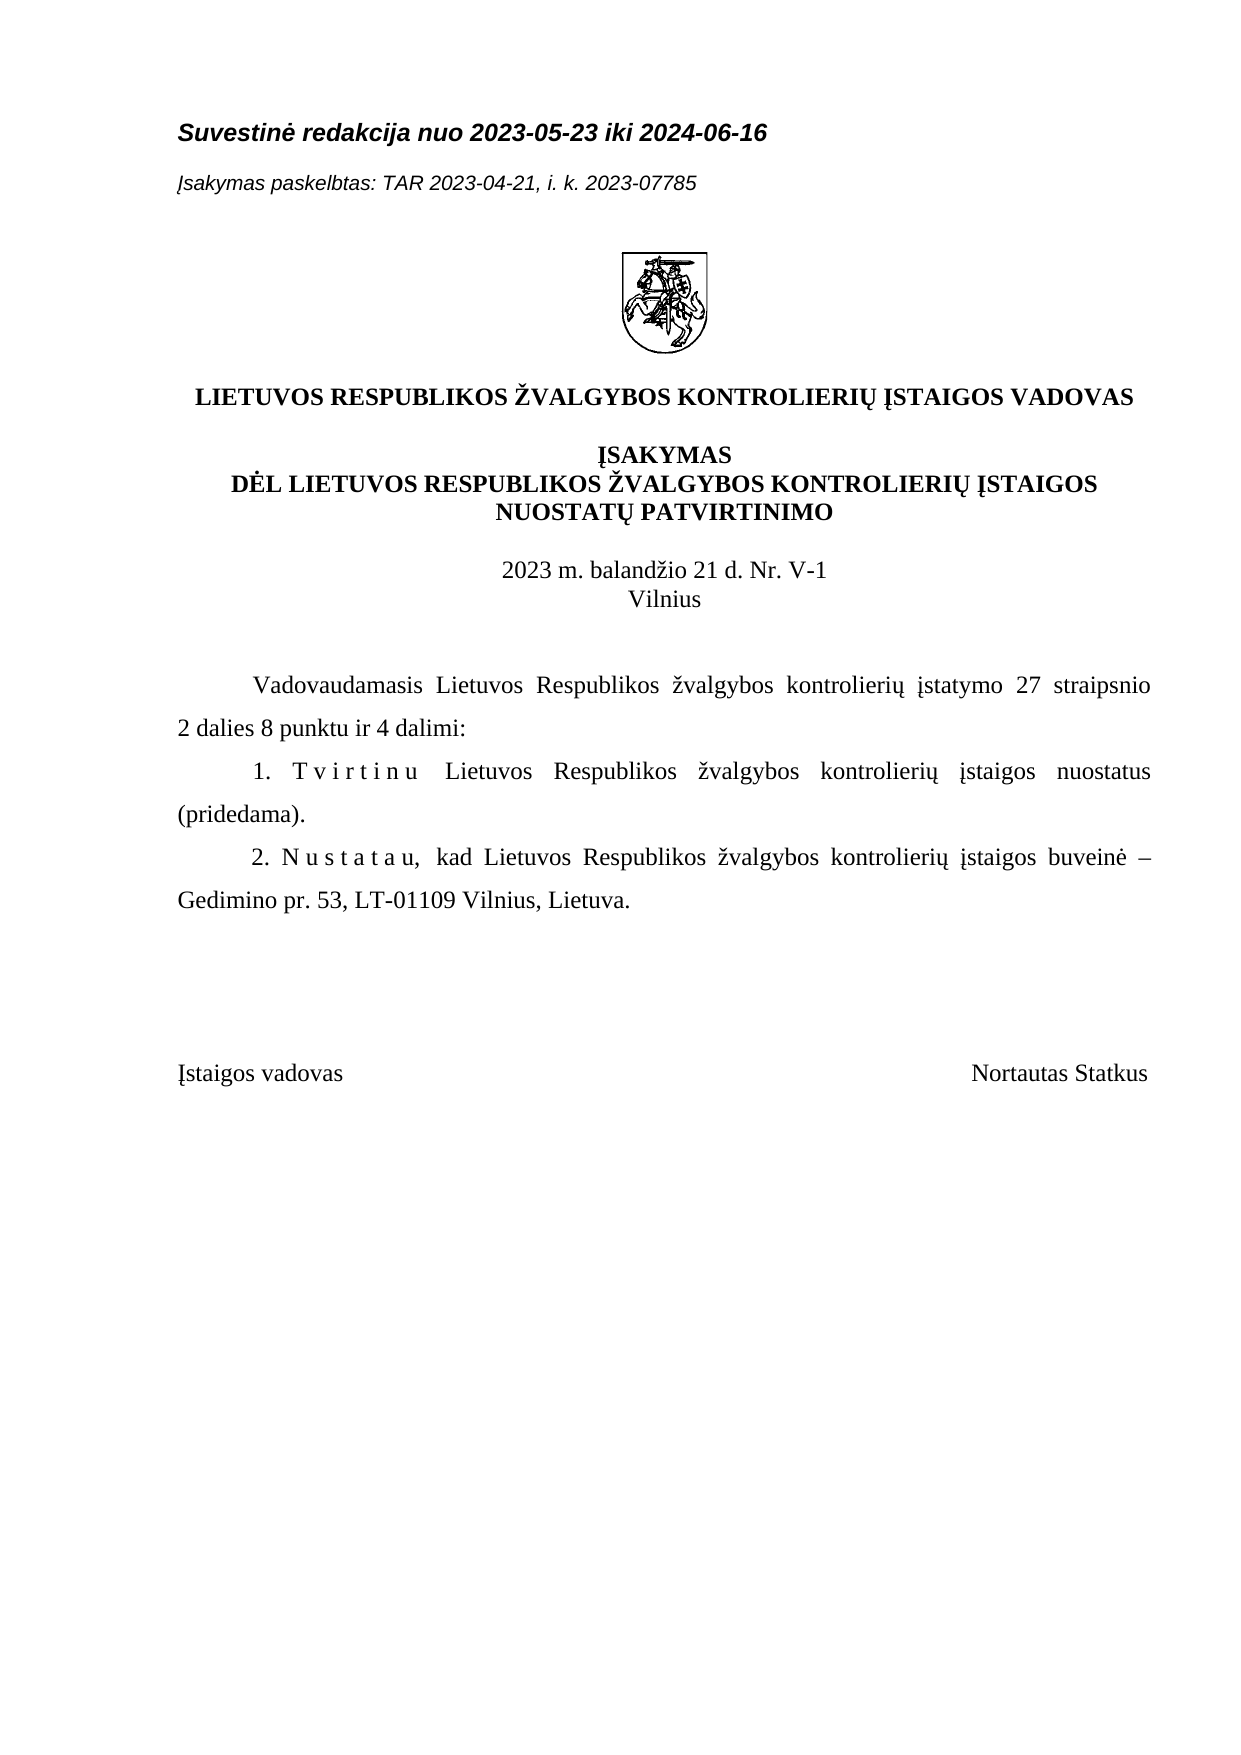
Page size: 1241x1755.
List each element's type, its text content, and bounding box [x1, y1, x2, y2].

text DĖL LIETUVOS RESPUBLIKOS ŽVALGYBOS KONTROLIERIŲ ĮSTAIGOS NUOSTATŲ PATVIRTINIMO [177, 469, 1152, 526]
text Įstaigos vadovas Nortautas Statkus [177, 1058, 1152, 1087]
text 2. Nustatau, kad Lietuvos Respublikos žvalgybos kontrolierių įstaigos buveinė – Gedimino pr. 53, LT-01109 Vilnius, Lietuva. [177, 842, 1152, 914]
text ĮSAKYMAS [177, 440, 1152, 469]
text Suvestinė redakcija nuo 2023-05-23 iki 2024-06-16 [177, 118, 1152, 147]
text 1. Tvirtinu Lietuvos Respublikos žvalgybos kontrolierių įstaigos nuostatus (pridedama). [177, 756, 1152, 828]
text Vadovaudamasis Lietuvos Respublikos žvalgybos kontrolierių įstatymo 27 straipsnio 2 dalies 8 punktu ir 4 dalimi: [177, 670, 1152, 742]
text Įsakymas paskelbtas: TAR 2023-04-21, i. k. 2023-07785 [177, 171, 1152, 195]
text Vilnius [177, 584, 1152, 612]
text 2023 m. balandžio 21 d. Nr. V-1 [177, 555, 1152, 584]
text LIETUVOS RESPUBLIKOS ŽVALGYBOS KONTROLIERIŲ ĮSTAIGOS VADOVAS [177, 382, 1152, 411]
